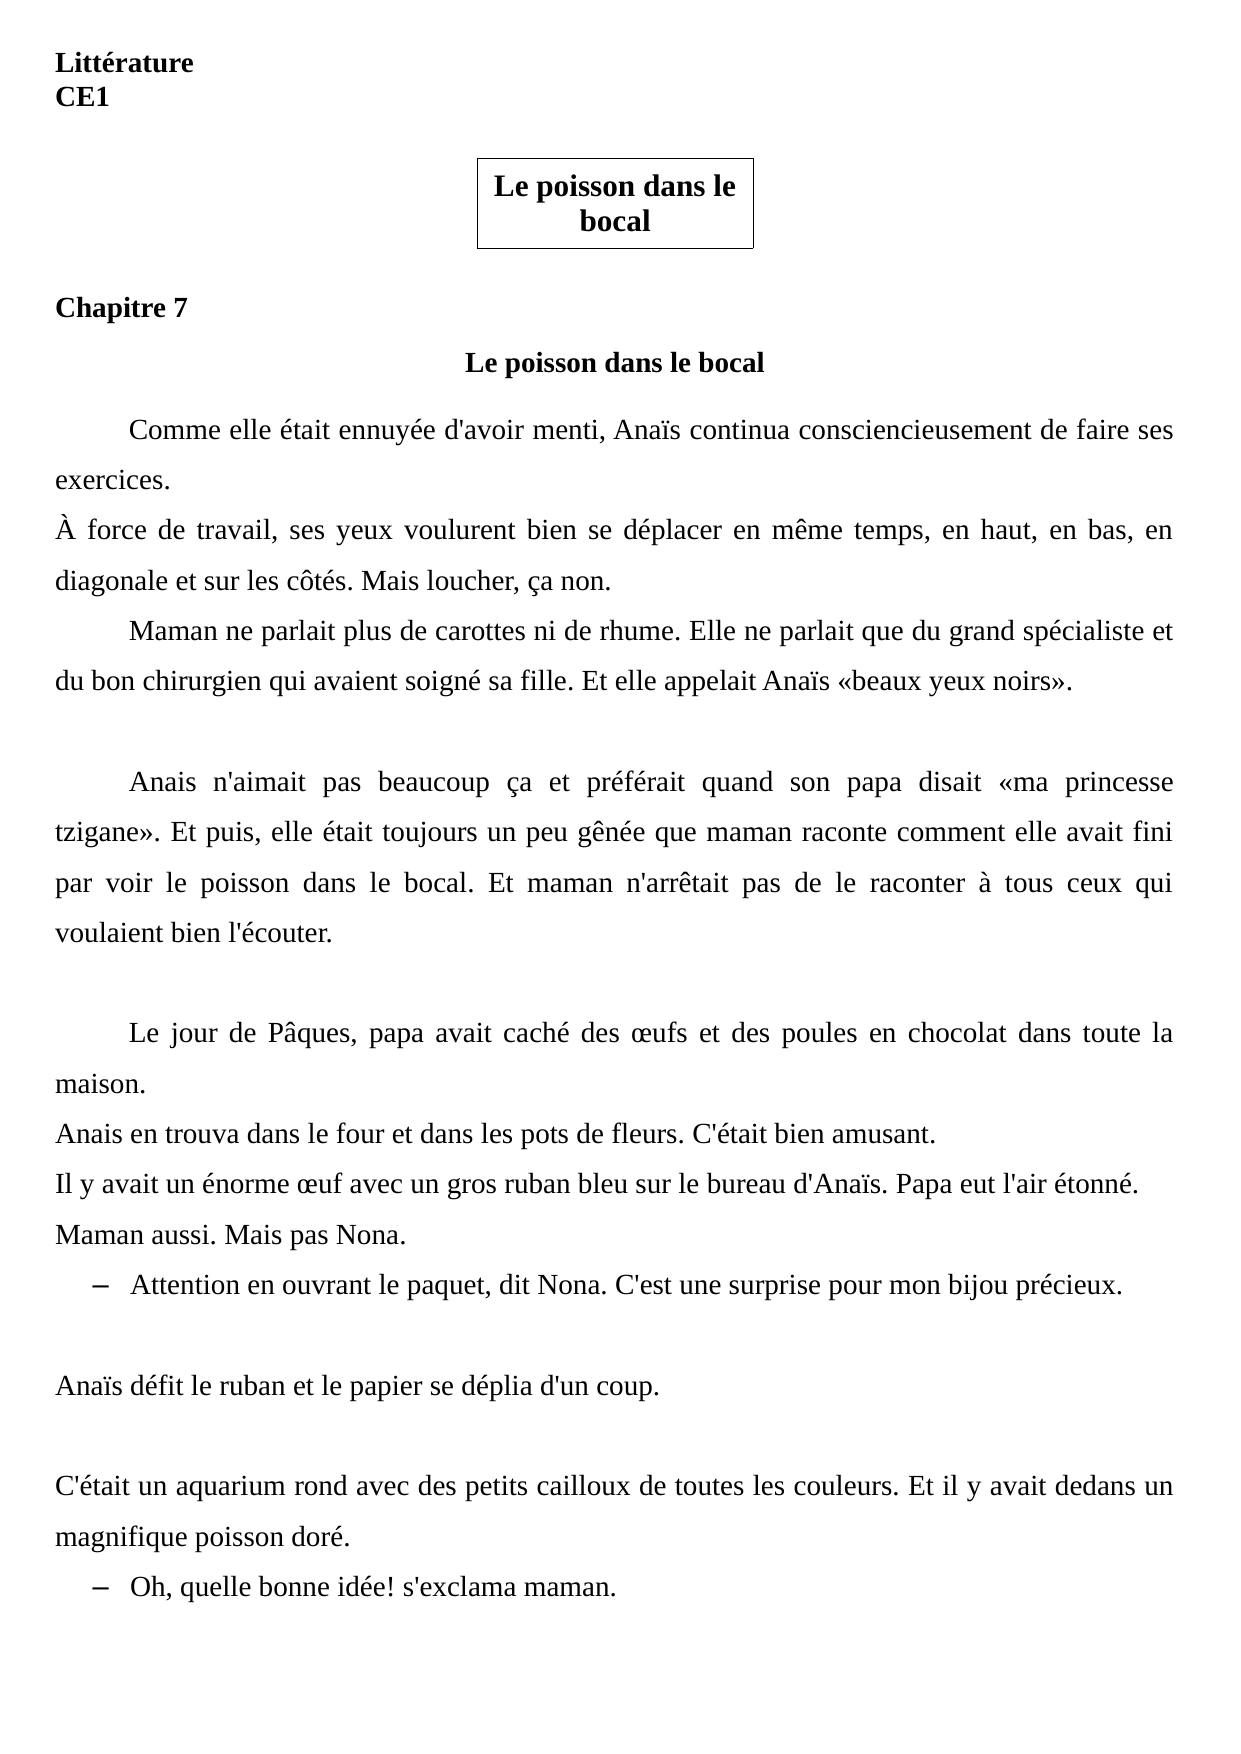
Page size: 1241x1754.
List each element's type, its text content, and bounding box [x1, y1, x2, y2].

text À force de travail, ses yeux voulurent bien se déplacer en même temps, en haut, en bas, en diagonale et sur les côtés. Mais loucher, ça non. [55, 512, 1175, 596]
text Chapitre 7 [55, 290, 1175, 323]
list Oh, quelle bonne idée! s'exclama maman. [92, 1569, 1175, 1603]
text Littérature [55, 45, 1175, 79]
text Anais en trouva dans le four et dans les pots de fleurs. C'était bien amusant. [55, 1116, 1175, 1150]
text Anaïs défit le ruban et le papier se déplia d'un coup. [55, 1368, 1175, 1401]
text Le poisson dans le bocal [486, 167, 744, 239]
text Anais n'aimait pas beaucoup ça et préférait quand son papa disait «ma princesse tzigane». Et puis, elle était toujours un peu gênée que maman raconte comment elle avait fini par voir le poisson dans le bocal. Et maman n'arrêtait pas de le raconter à tous ceux qui voulaient bien l'écouter. [55, 764, 1175, 948]
text Maman ne parlait plus de carottes ni de rhume. Elle ne parlait que du grand spécialiste et du bon chirurgien qui avaient soigné sa fille. Et elle appelait Anaïs «beaux yeux noirs». [55, 613, 1175, 697]
text Le jour de Pâques, papa avait caché des œufs et des poules en chocolat dans toute la maison. [55, 1016, 1175, 1099]
text Comme elle était ennuyée d'avoir menti, Anaïs continua consciencieusement de faire ses exercices. [55, 412, 1175, 496]
text Maman aussi. Mais pas Nona. [55, 1217, 1175, 1250]
list Attention en ouvrant le paquet, dit Nona. C'est une surprise pour mon bijou précieux. [92, 1267, 1175, 1301]
text C'était un aquarium rond avec des petits cailloux de toutes les couleurs. Et il y avait dedans un magnifique poisson doré. [55, 1468, 1175, 1552]
text CE1 [55, 79, 1175, 112]
text Il y avait un énorme œuf avec un gros ruban bleu sur le bureau d'Anaïs. Papa eut l'air étonné. [55, 1167, 1175, 1200]
text Le poisson dans le bocal [55, 323, 1175, 378]
